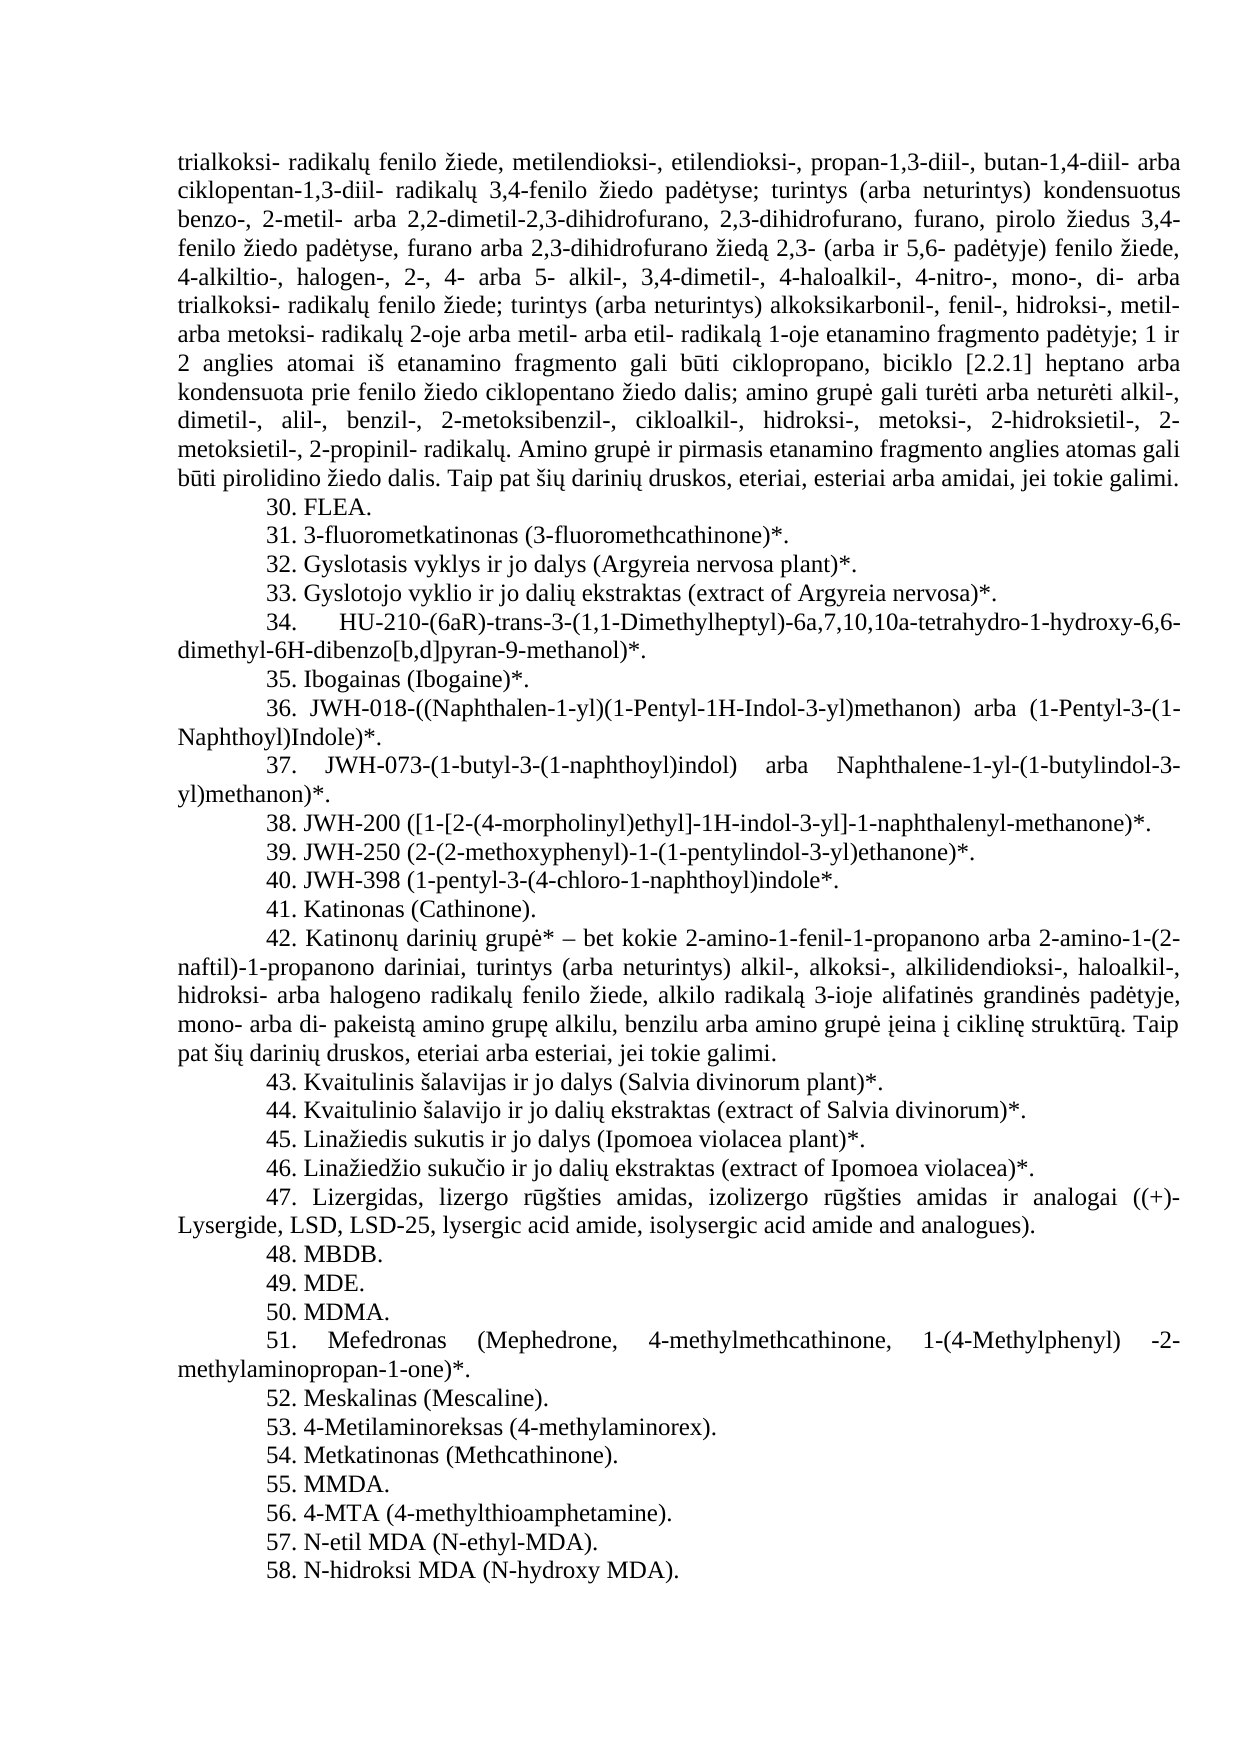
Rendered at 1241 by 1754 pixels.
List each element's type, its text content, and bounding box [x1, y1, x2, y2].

text 39. JWH-250 (2-(2-methoxyphenyl)-1-(1-pentylindol-3-yl)ethanone)*. [177, 837, 1181, 866]
text 44. Kvaitulinio šalavijo ir jo dalių ekstraktas (extract of Salvia divinorum)*. [177, 1096, 1181, 1124]
text trialkoksi- radikalų fenilo žiede, metilendioksi-, etilendioksi-, propan-1,3-diil-, butan-1,4-diil- arba ciklopentan-1,3-diil- radikalų 3,4-fenilo žiedo padėtyse; turintys (arba neturintys) kondensuotus benzo-, 2-metil- arba 2,2-dimetil-2,3-dihidrofurano, 2,3-dihidrofurano, furano, pirolo žiedus 3,4-fenilo žiedo padėtyse, furano arba 2,3-dihidrofurano žiedą 2,3- (arba ir 5,6- padėtyje) fenilo žiede, 4-alkiltio-, halogen-, 2-, 4- arba 5- alkil-, 3,4-dimetil-, 4-haloalkil-, 4-nitro-, mono-, di- arba trialkoksi- radikalų fenilo žiede; turintys (arba neturintys) alkoksikarbonil-, fenil-, hidroksi-, metil- arba metoksi- radikalų 2-oje arba metil- arba etil- radikalą 1-oje etanamino fragmento padėtyje; 1 ir 2 anglies atomai iš etanamino fragmento gali būti ciklopropano, biciklo [2.2.1] heptano arba kondensuota prie fenilo žiedo ciklopentano žiedo dalis; amino grupė gali turėti arba neturėti alkil-, dimetil-, alil-, benzil-, 2-metoksibenzil-, cikloalkil-, hidroksi-, metoksi-, 2-hidroksietil-, 2-metoksietil-, 2-propinil- radikalų. Amino grupė ir pirmasis etanamino fragmento anglies atomas gali būti pirolidino žiedo dalis. Taip pat šių darinių druskos, eteriai, esteriai arba amidai, jei tokie galimi. [177, 147, 1181, 492]
text 35. Ibogainas (Ibogaine)*. [177, 664, 1181, 693]
text 47. Lizergidas, lizergo rūgšties amidas, izolizergo rūgšties amidas ir analogai ((+)-Lysergide, LSD, LSD-25, lysergic acid amide, isolysergic acid amide and analogues). [177, 1182, 1181, 1239]
text 41. Katinonas (Cathinone). [177, 894, 1181, 923]
text 56. 4-MTA (4-methylthioamphetamine). [177, 1498, 1181, 1527]
text 58. N-hidroksi MDA (N-hydroxy MDA). [177, 1556, 1181, 1584]
text 42. Katinonų darinių grupė* – bet kokie 2-amino-1-fenil-1-propanono arba 2-amino-1-(2-naftil)-1-propanono dariniai, turintys (arba neturintys) alkil-, alkoksi-, alkilidendioksi-, haloalkil-, hidroksi- arba halogeno radikalų fenilo žiede, alkilo radikalą 3-ioje alifatinės grandinės padėtyje, mono- arba di- pakeistą amino grupę alkilu, benzilu arba amino grupė įeina į ciklinę struktūrą. Taip pat šių darinių druskos, eteriai arba esteriai, jei tokie galimi. [177, 923, 1181, 1067]
text 30. FLEA. [177, 492, 1181, 521]
text 38. JWH-200 ([1-[2-(4-morpholinyl)ethyl]-1H-indol-3-yl]-1-naphthalenyl-methanone)*. [177, 808, 1181, 837]
text 43. Kvaitulinis šalavijas ir jo dalys (Salvia divinorum plant)*. [177, 1067, 1181, 1096]
text 50. MDMA. [177, 1297, 1181, 1326]
text 33. Gyslotojo vyklio ir jo dalių ekstraktas (extract of Argyreia nervosa)*. [177, 578, 1181, 607]
text 45. Linažiedis sukutis ir jo dalys (Ipomoea violacea plant)*. [177, 1124, 1181, 1153]
text 46. Linažiedžio sukučio ir jo dalių ekstraktas (extract of Ipomoea violacea)*. [177, 1153, 1181, 1182]
text 57. N-etil MDA (N-ethyl-MDA). [177, 1527, 1181, 1556]
text 52. Meskalinas (Mescaline). [177, 1383, 1181, 1412]
text 32. Gyslotasis vyklys ir jo dalys (Argyreia nervosa plant)*. [177, 549, 1181, 578]
text 37. JWH-073-(1-butyl-3-(1-naphthoyl)indol) arba Naphthalene-1-yl-(1-butylindol-3-yl)methanon)*. [177, 751, 1181, 808]
text 53. 4-Metilaminoreksas (4-methylaminorex). [177, 1412, 1181, 1441]
text 55. MMDA. [177, 1469, 1181, 1498]
text 40. JWH-398 (1-pentyl-3-(4-chloro-1-naphthoyl)indole*. [177, 866, 1181, 894]
text 48. MBDB. [177, 1239, 1181, 1268]
text 54. Metkatinonas (Methcathinone). [177, 1441, 1181, 1469]
text 51. Mefedronas (Mephedrone, 4-methylmethcathinone, 1-(4-Methylphenyl) -2-methylaminopropan-1-one)*. [177, 1326, 1181, 1383]
text 49. MDE. [177, 1268, 1181, 1297]
text 36. JWH-018-((Naphthalen-1-yl)(1-Pentyl-1H-Indol-3-yl)methanon) arba (1-Pentyl-3-(1-Naphthoyl)Indole)*. [177, 693, 1181, 751]
text 34. HU-210-(6aR)-trans-3-(1,1-Dimethylheptyl)-6a,7,10,10a-tetrahydro-1-hydroxy-6,6-dimethyl-6H-dibenzo[b,d]pyran-9-methanol)*. [177, 607, 1181, 664]
text 31. 3-fluorometkatinonas (3-fluoromethcathinone)*. [177, 521, 1181, 549]
